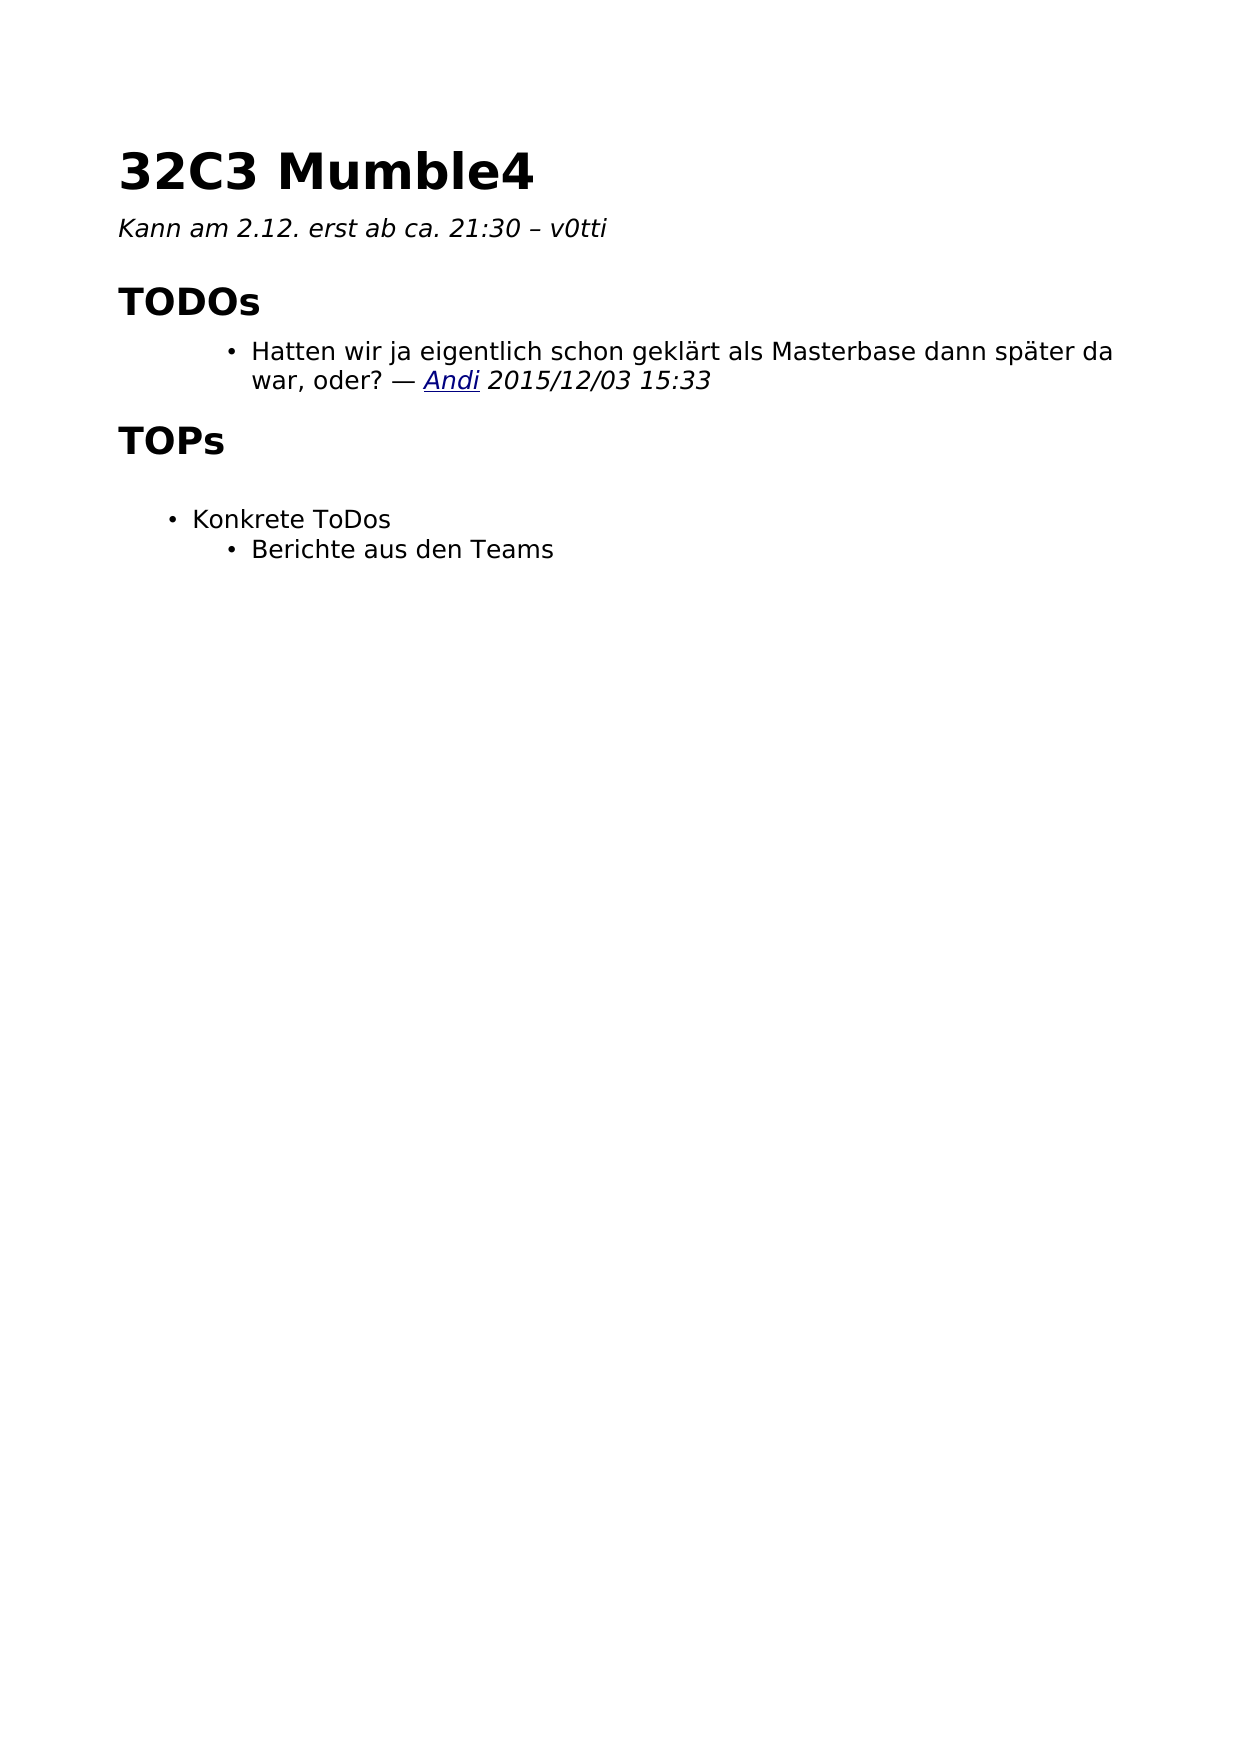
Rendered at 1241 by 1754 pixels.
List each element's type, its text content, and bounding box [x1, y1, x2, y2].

subtitle 32C3 Mumble4 [118, 143, 1122, 201]
subtitle TOPs [118, 420, 1122, 464]
list Berichte aus den Teams [236, 535, 1122, 564]
list Hatten wir ja eigentlich schon geklärt als Masterbase dann später da war, oder? — Andi 2015/12/03 15:33 [236, 337, 1122, 395]
list Konkrete ToDos [177, 506, 1122, 535]
subtitle TODOs [118, 281, 1122, 324]
text Kann am 2.12. erst ab ca. 21:30 – v0tti [118, 214, 1122, 243]
